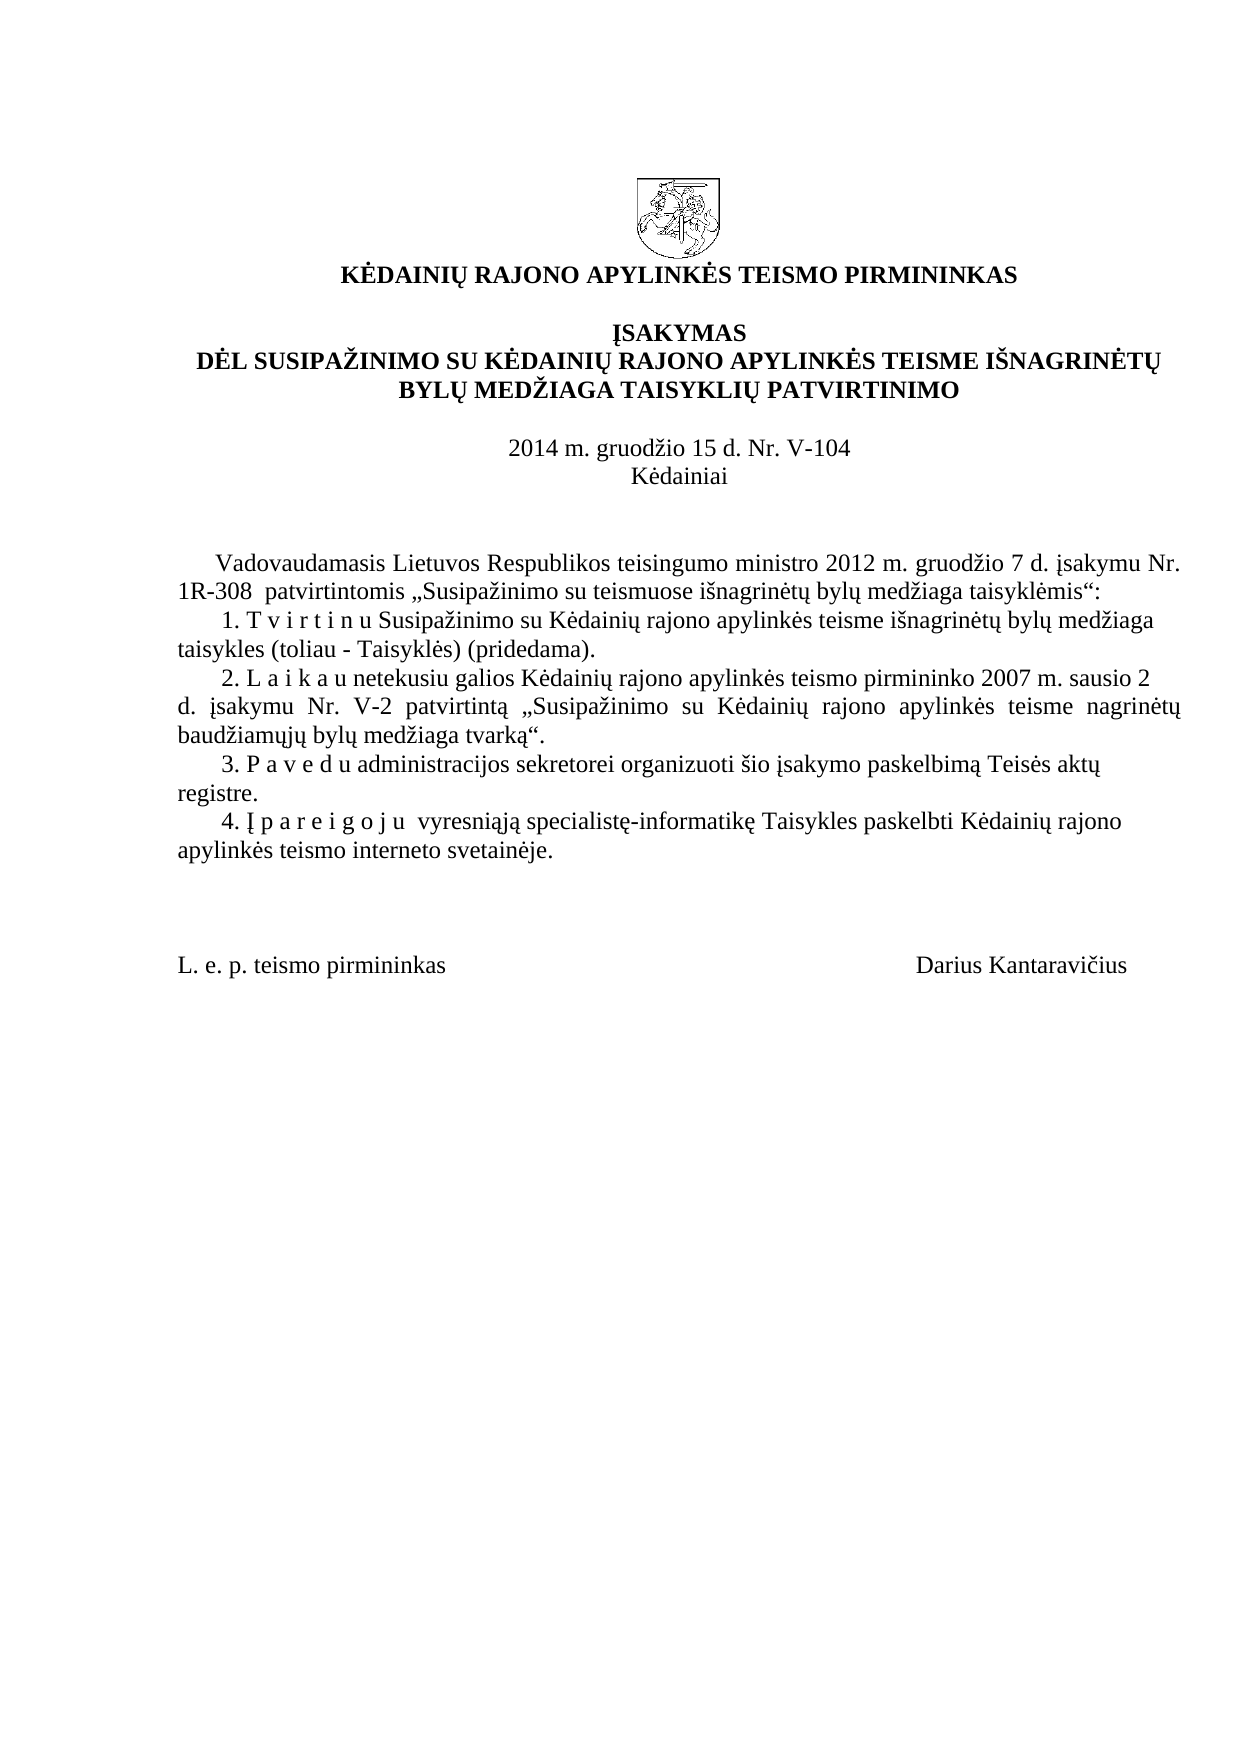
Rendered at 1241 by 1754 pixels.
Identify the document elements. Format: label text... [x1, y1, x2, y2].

text Vadovaudamasis Lietuvos Respublikos teisingumo ministro 2012 m. gruodžio 7 d. įsakymu Nr. 1R-308 patvirtintomis „Susipažinimo su teismuose išnagrinėtų bylų medžiaga taisyklėmis“: [177, 548, 1181, 605]
text 1. T v i r t i n u Susipažinimo su Kėdainių rajono apylinkės teisme išnagrinėtų bylų medžiaga [221, 605, 1181, 634]
text d. įsakymu Nr. V-2 patvirtintą „Susipažinimo su Kėdainių rajono apylinkės teisme nagrinėtų baudžiamųjų bylų medžiaga tvarką“. [177, 691, 1181, 749]
text ĮSAKYMAS [177, 318, 1181, 346]
text Kėdainiai [177, 461, 1181, 490]
text 2. L a i k a u netekusiu galios Kėdainių rajono apylinkės teismo pirmininko 2007 m. sausio 2 [221, 663, 1167, 691]
text L. e. p. teismo pirmininkas Darius Kantaravičius [177, 950, 1181, 979]
text 3. P a v e d u administracijos sekretorei organizuoti šio įsakymo paskelbimą Teisės aktų [221, 749, 1181, 778]
text 2014 m. gruodžio 15 d. Nr. V-104 [177, 433, 1181, 461]
text DĖL SUSIPAŽINIMO SU KĖDAINIŲ RAJONO APYLINKĖS TEISME IŠNAGRINĖTŲ BYLŲ MEDŽIAGA TAISYKLIŲ PATVIRTINIMO [177, 346, 1181, 404]
text 4. Į p a r e i g o j u vyresniąją specialistę-informatikę Taisykles paskelbti Kėdainių rajono [221, 806, 1181, 835]
text registre. [177, 778, 1181, 806]
text apylinkės teismo interneto svetainėje. [177, 835, 1181, 864]
text taisykles (toliau - Taisyklės) (pridedama). [177, 634, 1181, 663]
text KĖDAINIŲ RAJONO APYLINKĖS TEISMO PIRMININKAS [177, 260, 1181, 289]
